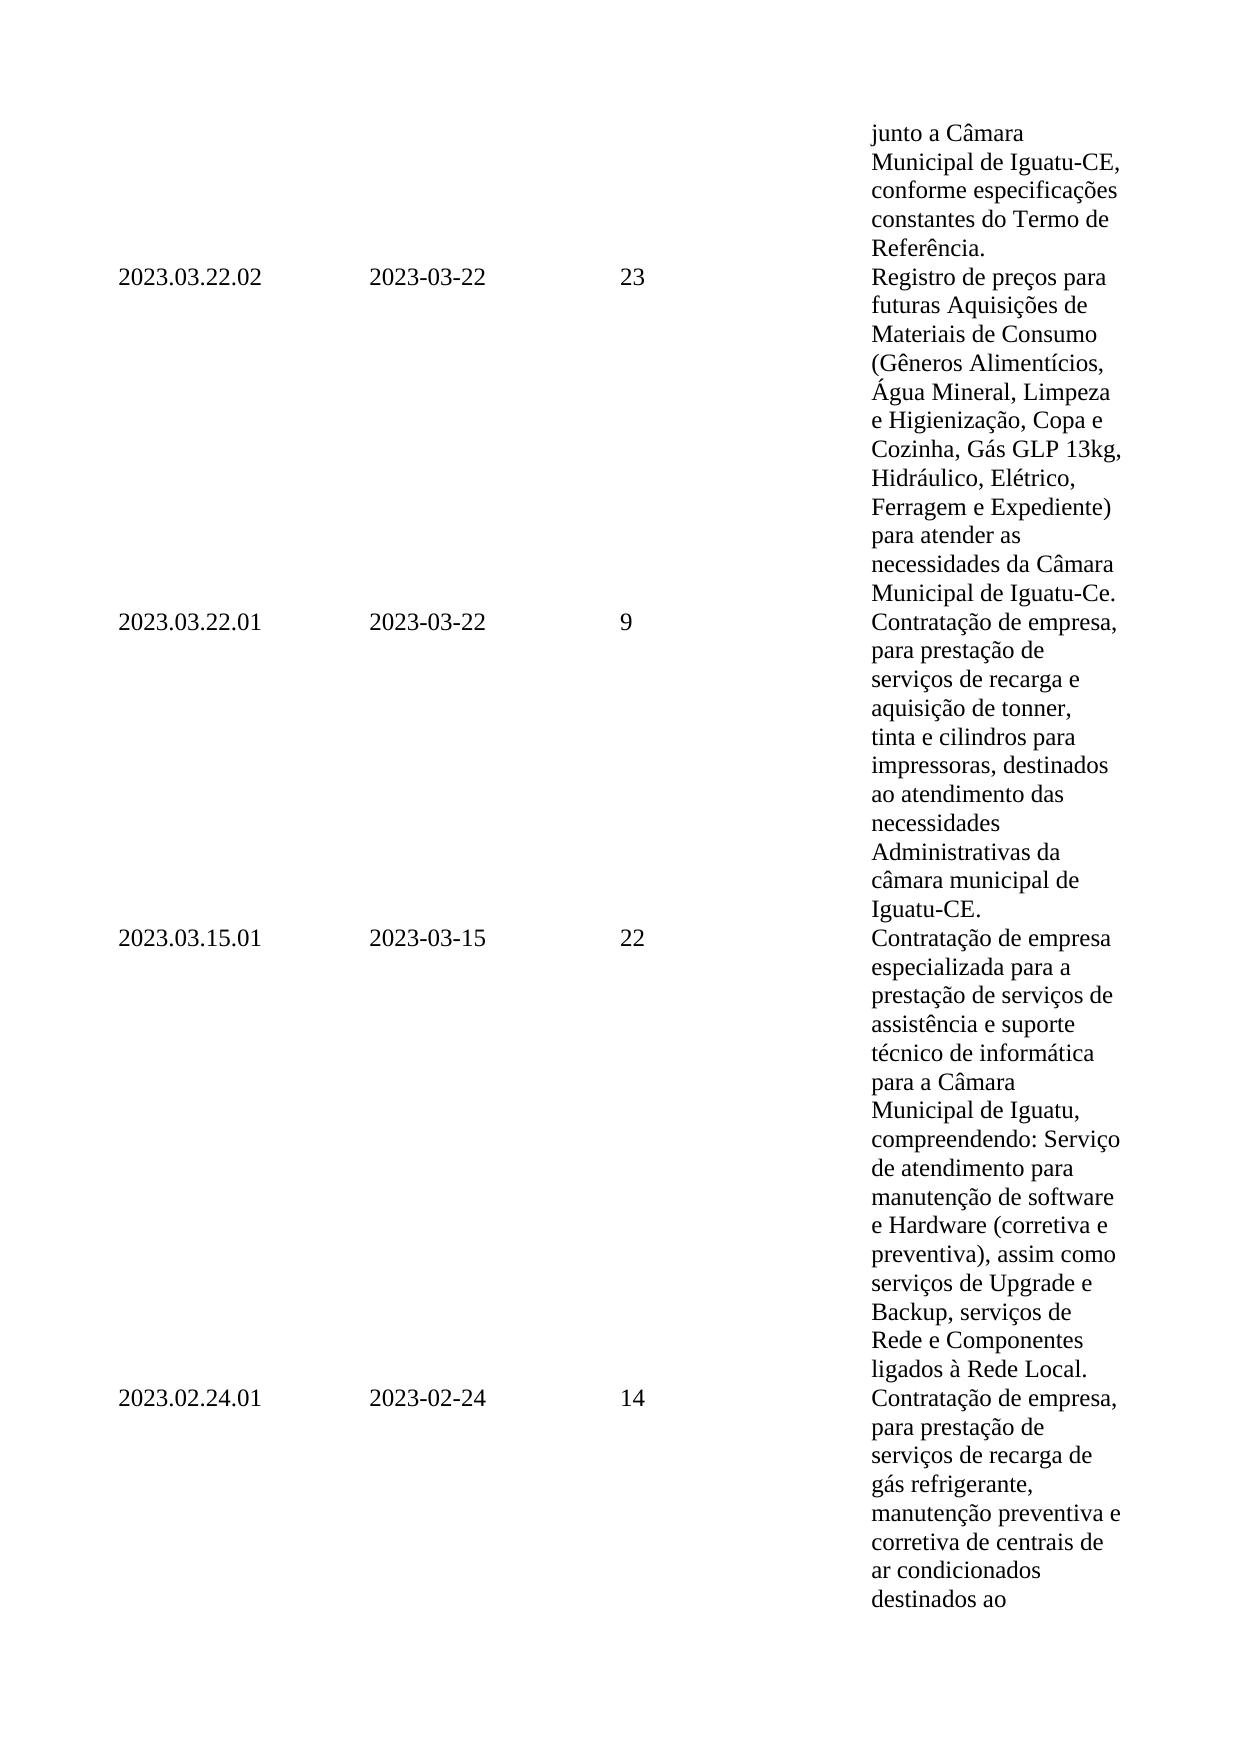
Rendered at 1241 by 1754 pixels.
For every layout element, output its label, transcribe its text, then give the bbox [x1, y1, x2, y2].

table_cell Contratação de empresa especializada para a prestação de serviços de assistência e suporte técnico de informática para a Câmara Municipal de Iguatu, compreendendo: Serviço de atendimento para manutenção de software e Hardware (corretiva e preventiva), assim como serviços de Upgrade e Backup, serviços de Rede e Componentes ligados à Rede Local. [871, 923, 1122, 1383]
table_cell 2023-03-15 [369, 923, 620, 1383]
table_cell 23 [620, 262, 871, 607]
table_cell Contratação de empresa, para prestação de serviços de recarga e aquisição de tonner, tinta e cilindros para impressoras, destinados ao atendimento das necessidades Administrativas da câmara municipal de Iguatu-CE. [871, 607, 1122, 923]
table_cell 2023-02-24 [369, 1383, 620, 1613]
table_cell 2023-03-22 [369, 262, 620, 607]
table_cell 14 [620, 1383, 871, 1613]
table_cell 2023.03.22.01 [118, 607, 369, 923]
table_cell 2023-03-22 [369, 607, 620, 923]
table_cell [620, 118, 871, 262]
table_cell Registro de preços para futuras Aquisições de Materiais de Consumo (Gêneros Alimentícios, Água Mineral, Limpeza e Higienização, Copa e Cozinha, Gás GLP 13kg, Hidráulico, Elétrico, Ferragem e Expediente) para atender as necessidades da Câmara Municipal de Iguatu-Ce. [871, 262, 1122, 607]
table_cell Contratação de empresa, para prestação de serviços de recarga de gás refrigerante, manutenção preventiva e corretiva de centrais de ar condicionados destinados ao [871, 1383, 1122, 1613]
table_cell 9 [620, 607, 871, 923]
table_cell junto a Câmara Municipal de Iguatu-CE, conforme especificações constantes do Termo de Referência. [871, 118, 1122, 262]
table_cell [369, 118, 620, 262]
table_cell 22 [620, 923, 871, 1383]
table_cell 2023.03.22.02 [118, 262, 369, 607]
table_cell 2023.03.15.01 [118, 923, 369, 1383]
table_cell 2023.02.24.01 [118, 1383, 369, 1613]
table_cell [118, 118, 369, 262]
